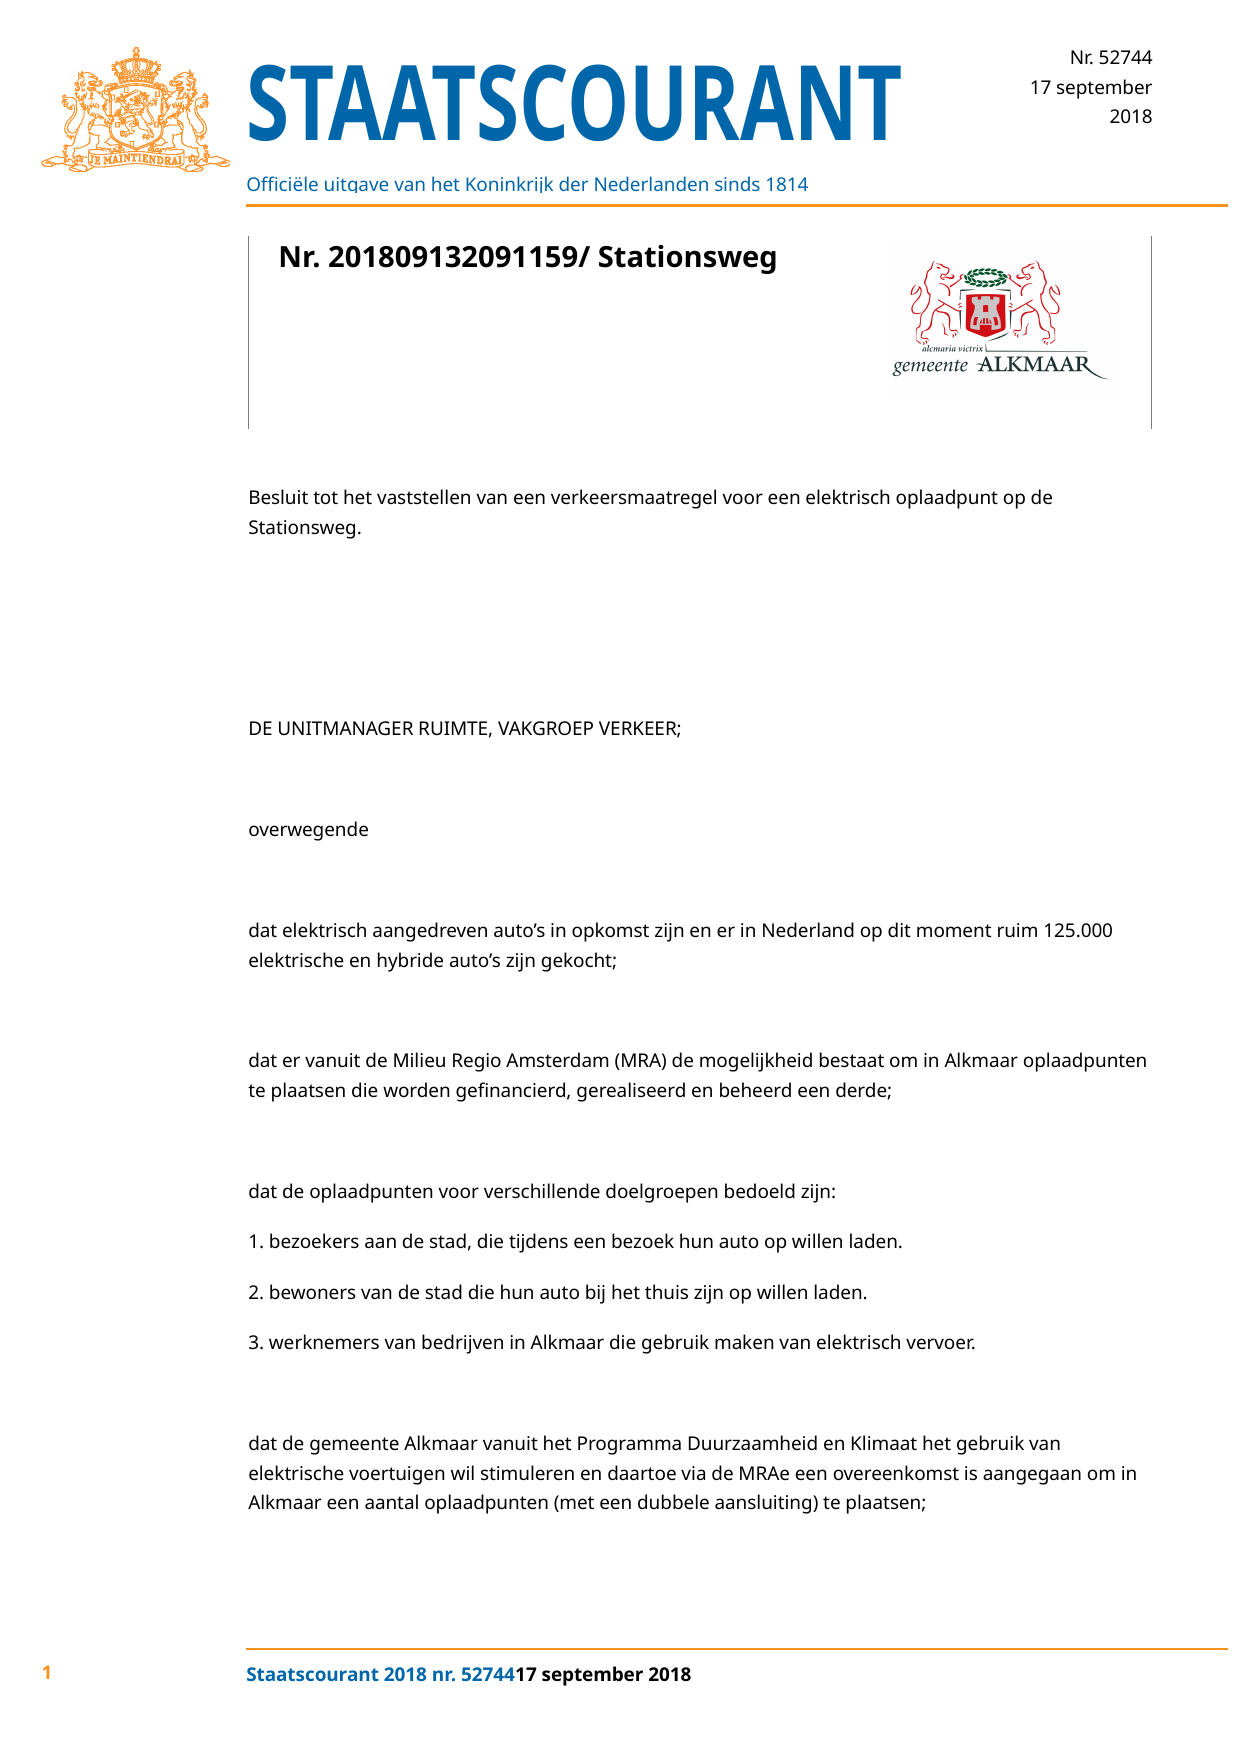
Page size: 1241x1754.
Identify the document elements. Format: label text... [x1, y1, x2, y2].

text 1. bezoekers aan de stad, die tijdens een bezoek hun auto op willen laden. [248, 1228, 1152, 1254]
text dat elektrisch aangedreven auto’s in opkomst zijn en er in Nederland op dit moment ruim 125.000 elektrische en hybride auto’s zijn gekocht; [248, 917, 1152, 972]
text 2. bewoners van de stad die hun auto bij het thuis zijn op willen laden. [248, 1279, 1152, 1304]
text Besluit tot het vaststellen van een verkeersmaatregel voor een elektrisch oplaadpunt op de Stationsweg. [248, 484, 1152, 539]
text DE UNITMANAGER RUIMTE, VAKGROEP VERKEER; [248, 716, 1152, 741]
text dat de oplaadpunten voor verschillende doelgroepen bedoeld zijn: [248, 1178, 1152, 1204]
table_header [850, 236, 1151, 429]
text 3. werknemers van bedrijven in Alkmaar die gebruik maken van elektrisch vervoer. [248, 1329, 1152, 1355]
table_header Nr. 201809132091159/ Stationsweg [249, 236, 850, 429]
text dat de gemeente Alkmaar vanuit het Programma Duurzaamheid en Klimaat het gebruik van elektrische voertuigen wil stimuleren en daartoe via de MRAe een overeenkomst is aangegaan om in Alkmaar een aantal oplaadpunten (met een dubbele aansluiting) te plaatsen; [248, 1430, 1152, 1515]
text overwegende [248, 816, 1152, 842]
picture [41, 47, 231, 172]
picture [882, 236, 1119, 404]
text dat er vanuit de Milieu Regio Amsterdam (MRA) de mogelijkheid bestaat om in Alkmaar oplaadpunten te plaatsen die worden gefinancierd, gerealiseerd en beheerd een derde; [248, 1048, 1152, 1103]
